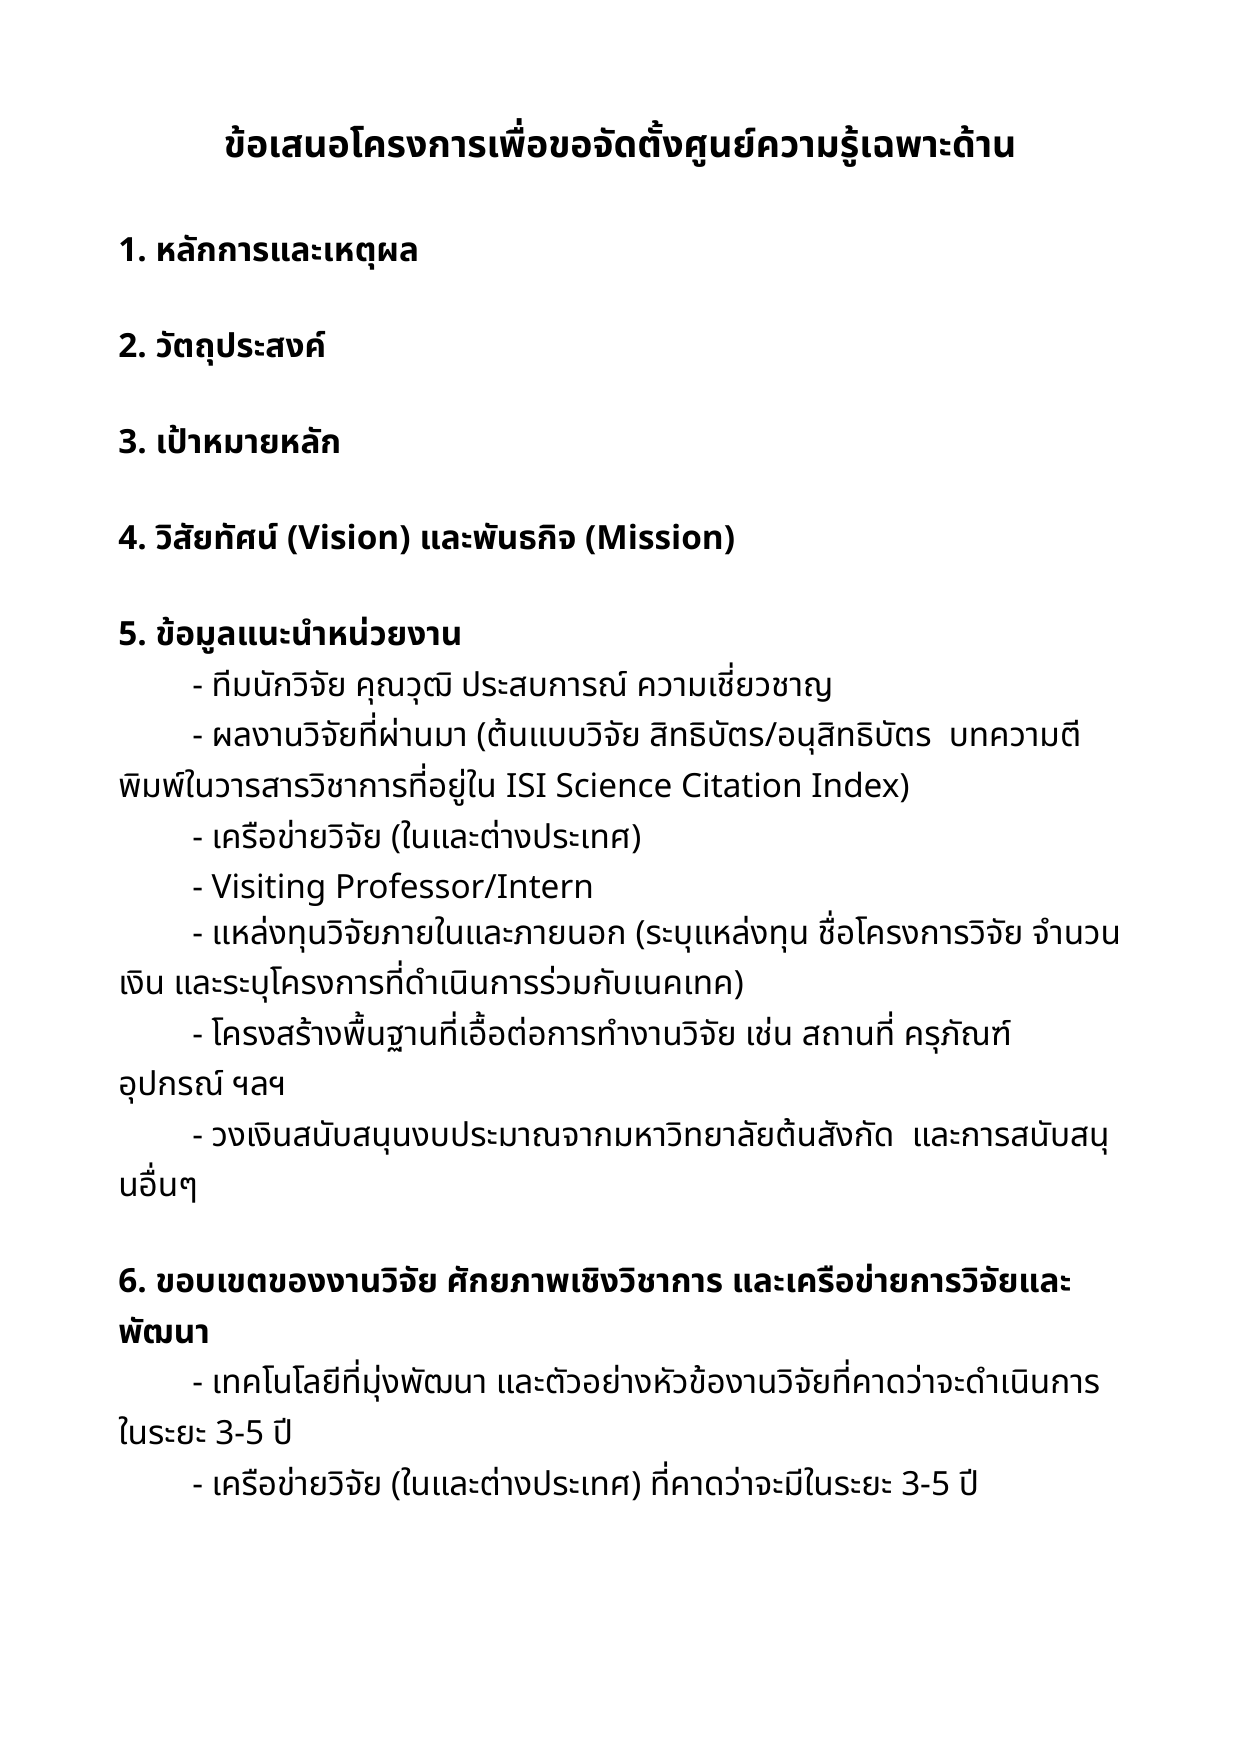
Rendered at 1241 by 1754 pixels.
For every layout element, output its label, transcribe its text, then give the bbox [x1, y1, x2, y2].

text ข้อเสนอโครงการเพื่อขอจัดตั้งศูนย์ความรู้เฉพาะด้าน [118, 118, 1122, 175]
text - Visiting Professor/Intern [118, 863, 1122, 908]
text - โครงสร้างพื้นฐานที่เอื้อต่อการทำงานวิจัย เช่น สถานที่ ครุภัณฑ์ อุปกรณ์ ฯลฯ [118, 1010, 1122, 1111]
text - ผลงานวิจัยที่ผ่านมา (ต้นแบบวิจัย สิทธิบัตร/อนุสิทธิบัตร บทความตีพิมพ์ในวารสารวิชาการที่อยู่ใน ISI Science Citation Index) [118, 711, 1122, 812]
text 1. หลักการและเหตุผล [118, 226, 1122, 276]
text 2. วัตถุประสงค์ [118, 322, 1122, 372]
text - เครือข่ายวิจัย (ในและต่างประเทศ) [118, 812, 1122, 863]
text 5. ข้อมูลแนะนำหน่วยงาน [118, 610, 1122, 661]
text - แหล่งทุนวิจัยภายในและภายนอก (ระบุแหล่งทุน ชื่อโครงการวิจัย จำนวนเงิน และระบุโครงการที่ดำเนินการร่วมกับเนคเทค) [118, 908, 1122, 1010]
text 3. เป้าหมายหลัก [118, 418, 1122, 468]
text 6. ขอบเขตของงานวิจัย ศักยภาพเชิงวิชาการ และเครือข่ายการวิจัยและพัฒนา [118, 1257, 1122, 1358]
text - เทคโนโลยีที่มุ่งพัฒนา และตัวอย่างหัวข้องานวิจัยที่คาดว่าจะดําเนินการในระยะ 3-5 ปี [118, 1358, 1122, 1459]
text - วงเงินสนับสนุนงบประมาณจากมหาวิทยาลัยต้นสังกัด และการสนับสนุนอื่นๆ [118, 1111, 1122, 1212]
text - เครือข่ายวิจัย (ในและต่างประเทศ) ที่คาดว่าจะมีในระยะ 3-5 ปี [118, 1459, 1122, 1510]
text - ทีมนักวิจัย คุณวุฒิ ประสบการณ์ ความเชี่ยวชาญ [118, 661, 1122, 711]
text 4. วิสัยทัศน์ (Vision) และพันธกิจ (Mission) [118, 514, 1122, 564]
